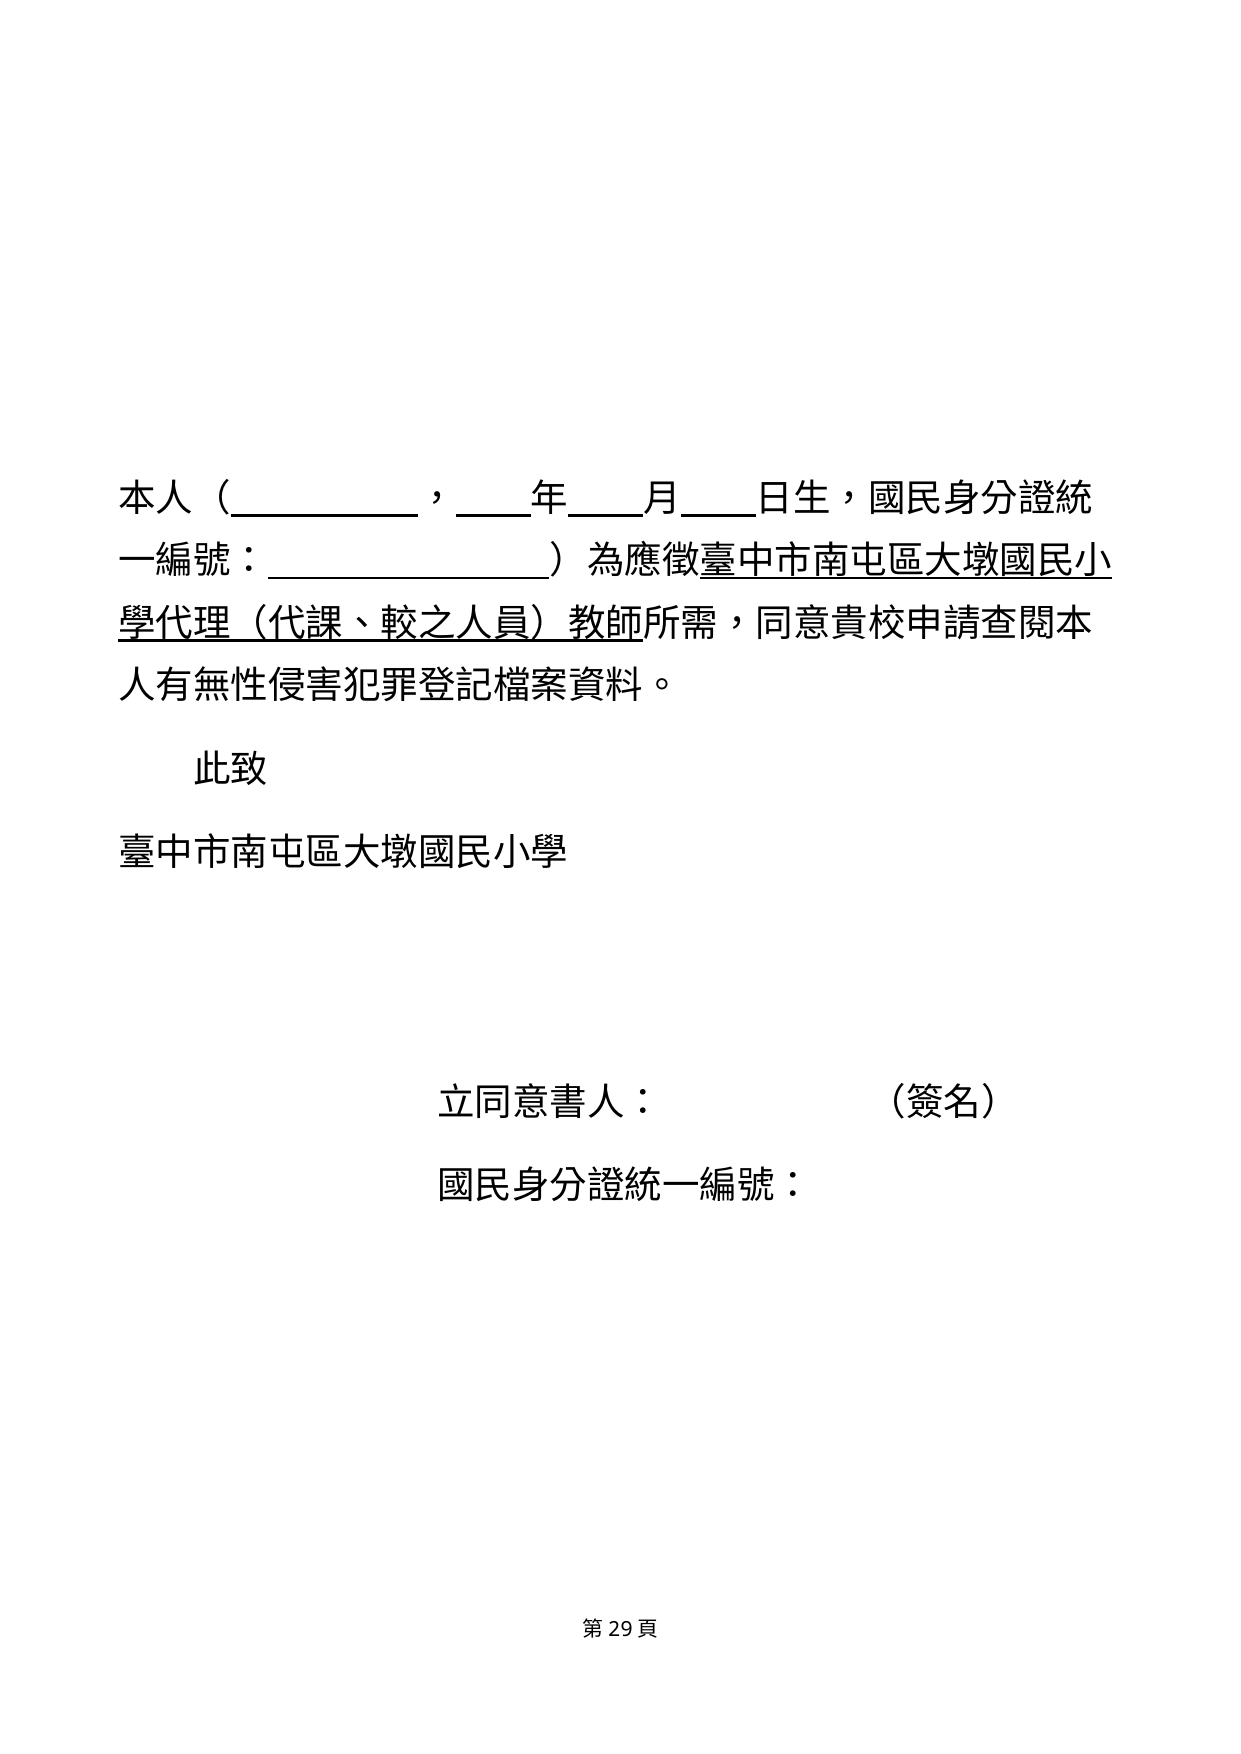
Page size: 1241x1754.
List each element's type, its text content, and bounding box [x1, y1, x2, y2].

text 此致 [118, 724, 1122, 786]
text 國民身分證統一編號： [118, 1141, 1122, 1203]
text 本人（ ， 年 月 日生，國民身分證統一編號： ）為應徵臺中市南屯區大墩國民小學代理（代課、較之人員）教師所需，同意貴校申請查閱本人有無性侵害犯罪登記檔案資料。 [118, 453, 1122, 703]
text 臺中市南屯區大墩國民小學 [118, 807, 1122, 870]
text 立同意書人： （簽名） [118, 1057, 1122, 1120]
